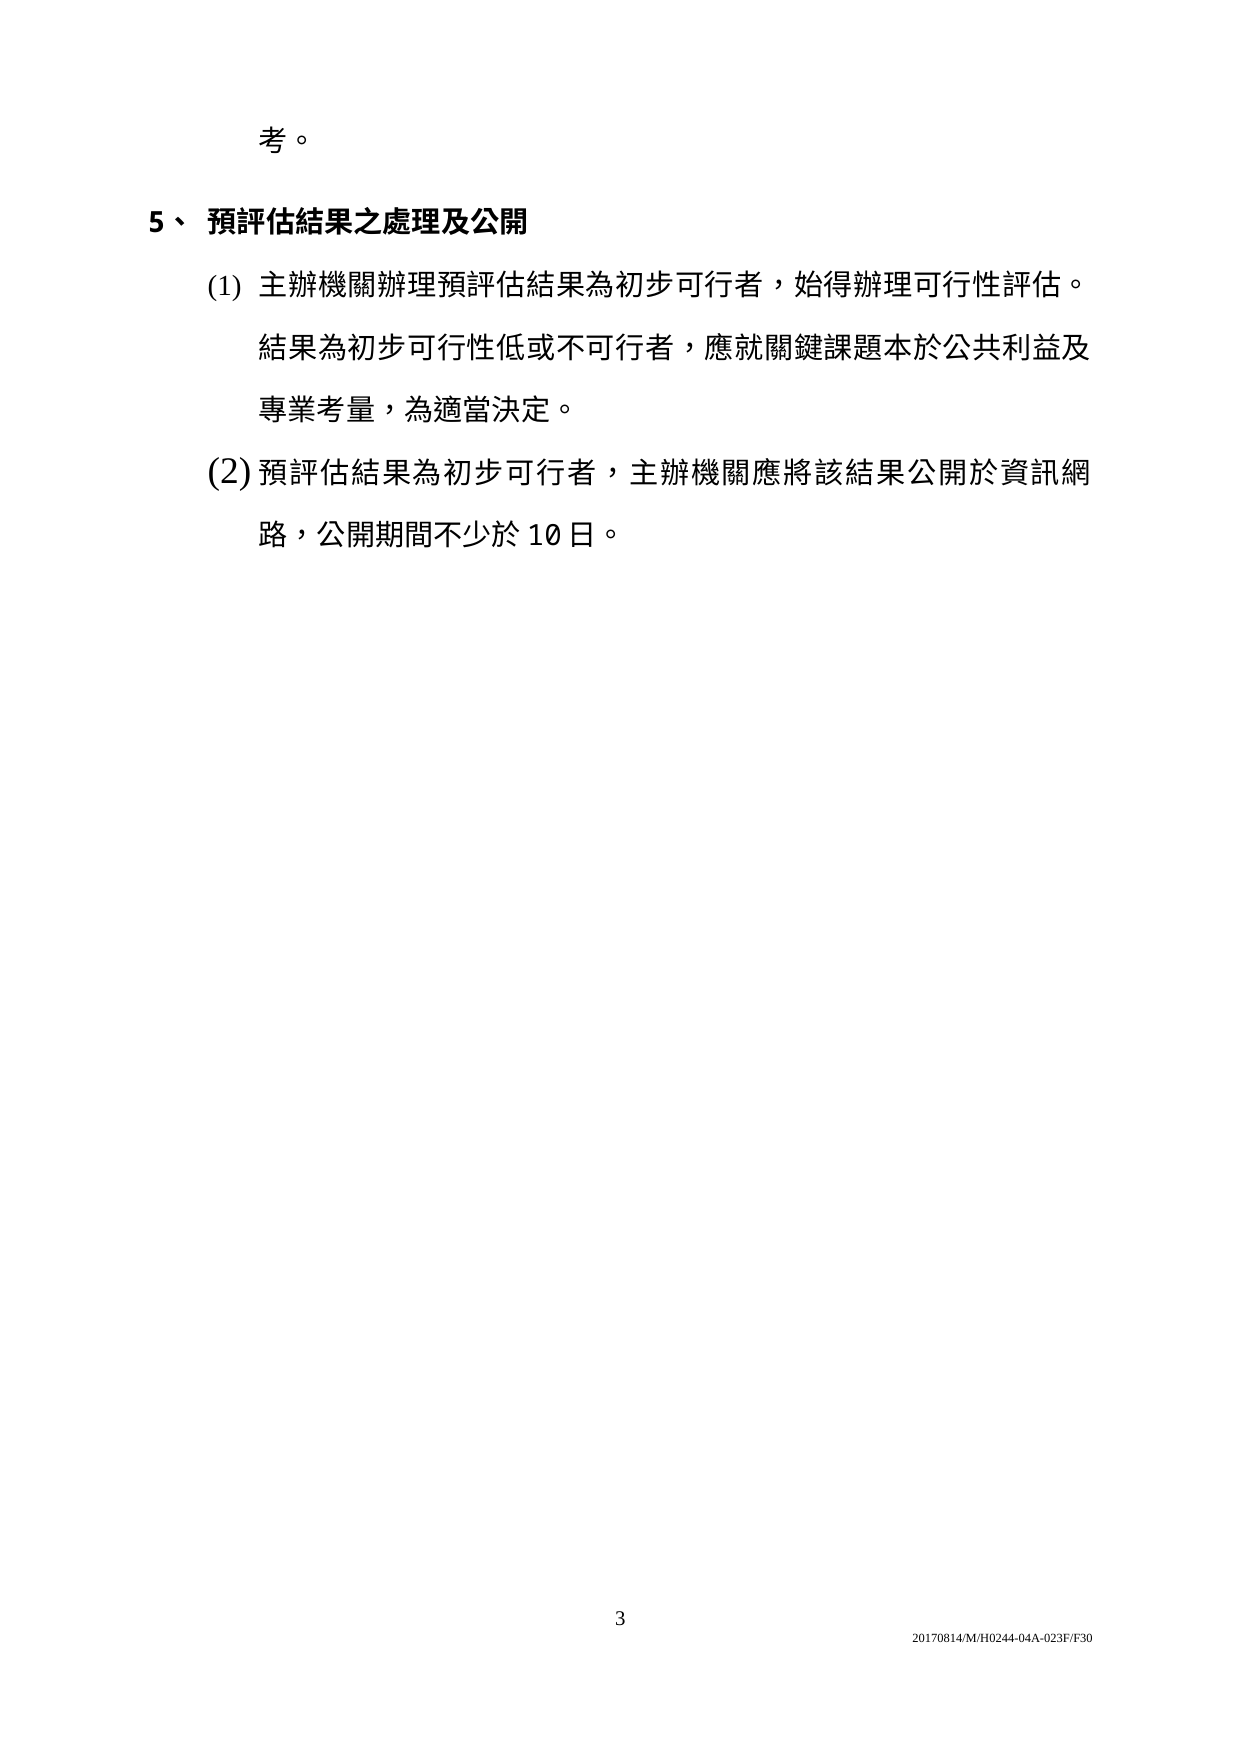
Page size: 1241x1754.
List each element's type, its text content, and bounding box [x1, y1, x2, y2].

list 預評估結果之處理及公開 [148, 179, 1092, 241]
list 預評估結果為初步可行者，主辦機關應將該結果公開於資訊網路，公開期間不少於10日。 [207, 429, 1092, 554]
list 主辦機關辦理預評估結果為初步可行者，始得辦理可行性評估。結果為初步可行性低或不可行者，應就關鍵課題本於公共利益及專業考量，為適當決定。 [207, 241, 1092, 429]
list 非屬適用範圍之案件，供機關做為辦理民間參與公共建設決策參考。 [207, 97, 1092, 160]
